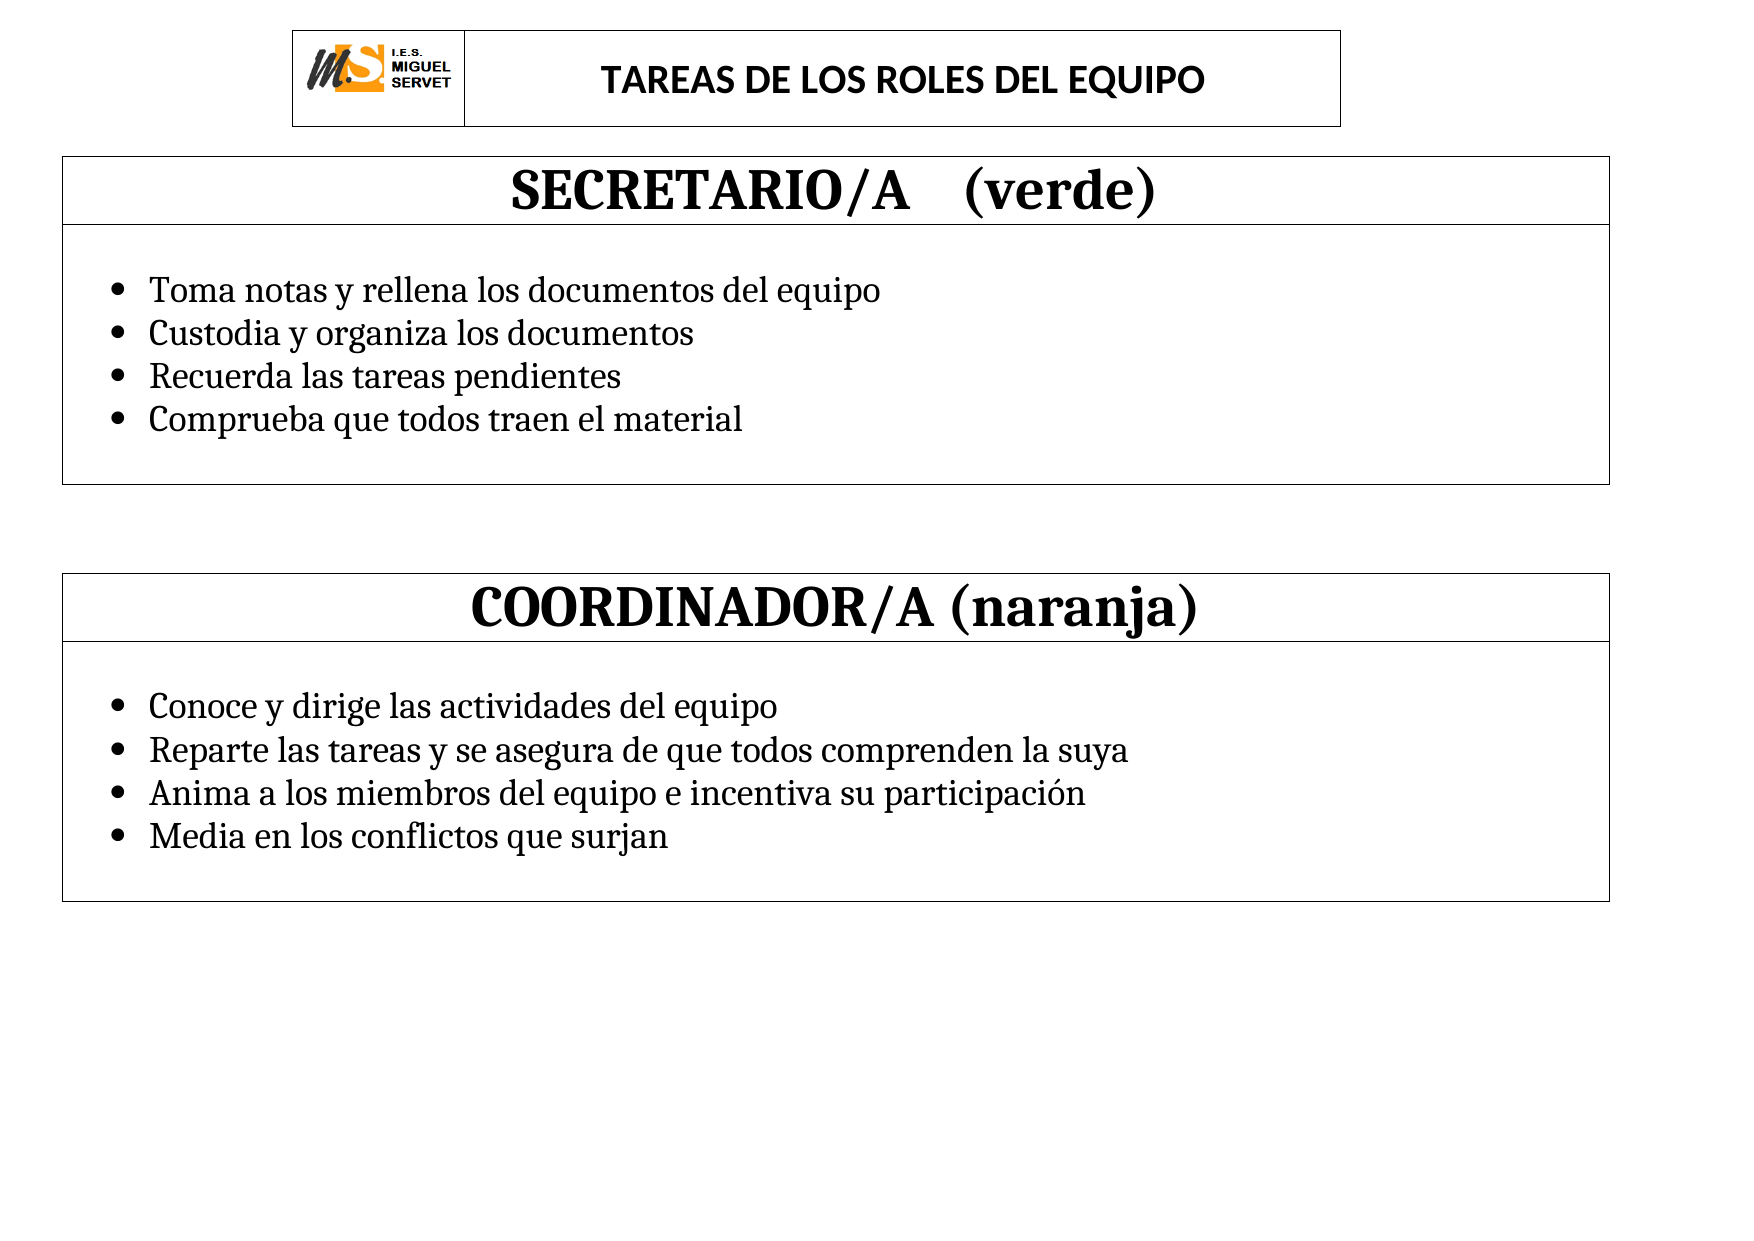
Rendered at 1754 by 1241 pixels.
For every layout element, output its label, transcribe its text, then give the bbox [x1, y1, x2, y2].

table_header COORDINADOR/A (naranja) [63, 574, 1609, 641]
table_cell Toma notas y rellena los documentos del equipo Custodia y organiza los documentos Recuerda las tareas pendientes Comprueba que todos traen el material [63, 225, 1609, 484]
table_cell Conoce y dirige las actividades del equipo Reparte las tareas y se asegura de que todos comprenden la suya Anima a los miembros del equipo e incentiva su participación Media en los conflictos que surjan [63, 642, 1609, 901]
table_header SECRETARIO/A (verde) [63, 157, 1609, 224]
picture [304, 40, 454, 98]
